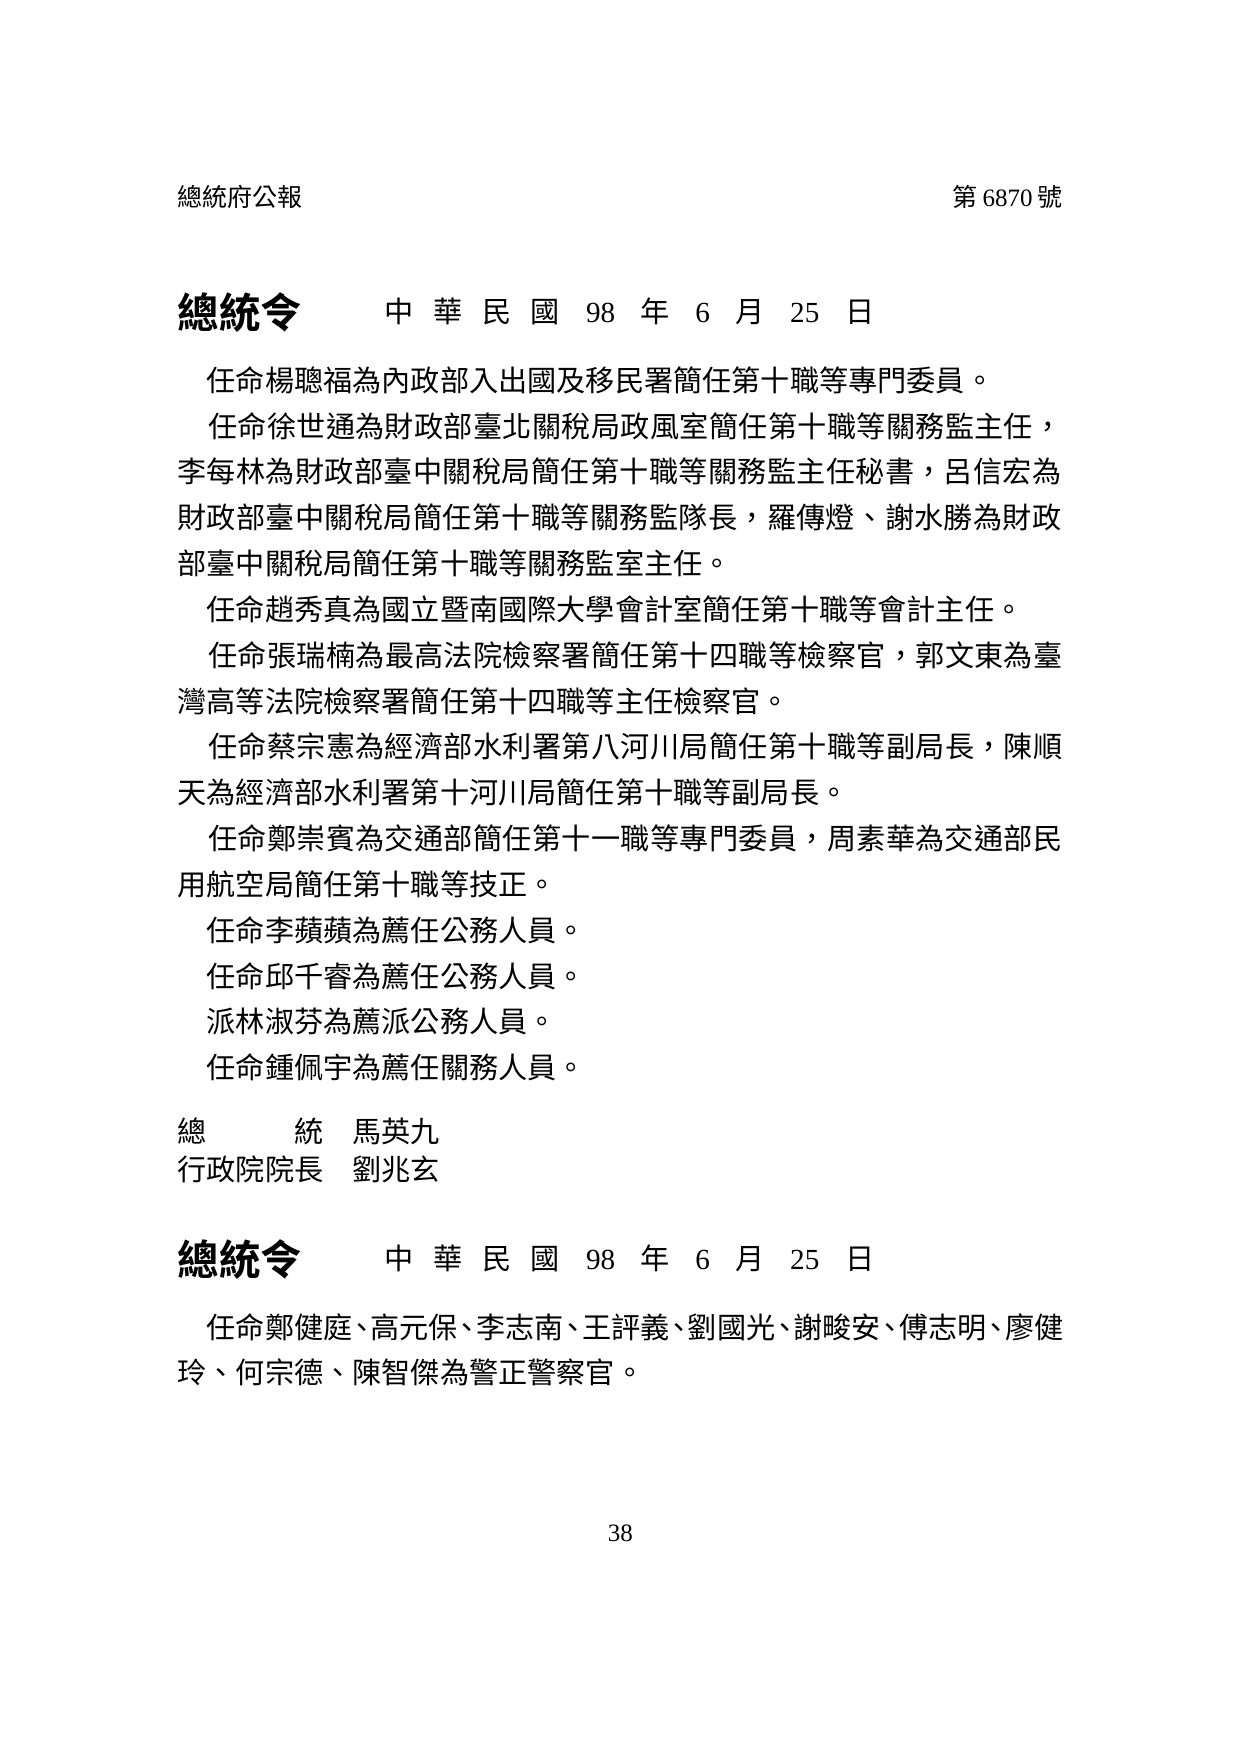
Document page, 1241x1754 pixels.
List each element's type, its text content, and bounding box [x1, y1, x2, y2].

text 行政院院長 劉兆玄 [177, 1150, 1063, 1188]
text 任命鄭健庭、高元保、李志南、王評義、劉國光、謝畯安、傅志明、廖健玲、何宗德、陳智傑為警正警察官。 [177, 1301, 1063, 1393]
table_header 中華民國98年6月25日 [381, 266, 877, 354]
text 任命蔡宗憲為經濟部水利署第八河川局簡任第十職等副局長，陳順天為經濟部水利署第十河川局簡任第十職等副局長。 [177, 721, 1063, 813]
text 任命鄭崇賓為交通部簡任第十一職等專門委員，周素華為交通部民用航空局簡任第十職等技正。 [177, 813, 1063, 904]
text 任命徐世通為財政部臺北關稅局政風室簡任第十職等關務監主任，李每林為財政部臺中關稅局簡任第十職等關務監主任秘書，呂信宏為財政部臺中關稅局簡任第十職等關務監隊長，羅傳燈、謝水勝為財政部臺中關稅局簡任第十職等關務監室主任。 [177, 400, 1063, 584]
text 派林淑芬為薦派公務人員。 [177, 996, 1063, 1042]
text 任命趙秀真為國立暨南國際大學會計室簡任第十職等會計主任。 [177, 584, 1063, 629]
text 任命邱千睿為薦任公務人員。 [177, 950, 1063, 996]
text 任命鍾佩宇為薦任關務人員。 [177, 1042, 1063, 1088]
text 任命張瑞楠為最高法院檢察署簡任第十四職等檢察官，郭文東為臺灣高等法院檢察署簡任第十四職等主任檢察官。 [177, 629, 1063, 721]
text 任命李蘋蘋為薦任公務人員。 [177, 904, 1063, 950]
table_header 總統令 [174, 1213, 381, 1301]
text 總 統 馬英九 [177, 1113, 1063, 1150]
table_header 總統令 [174, 266, 381, 354]
text 任命楊聰福為內政部入出國及移民署簡任第十職等專門委員。 [177, 354, 1063, 400]
table_header 中華民國98年6月25日 [381, 1213, 877, 1301]
